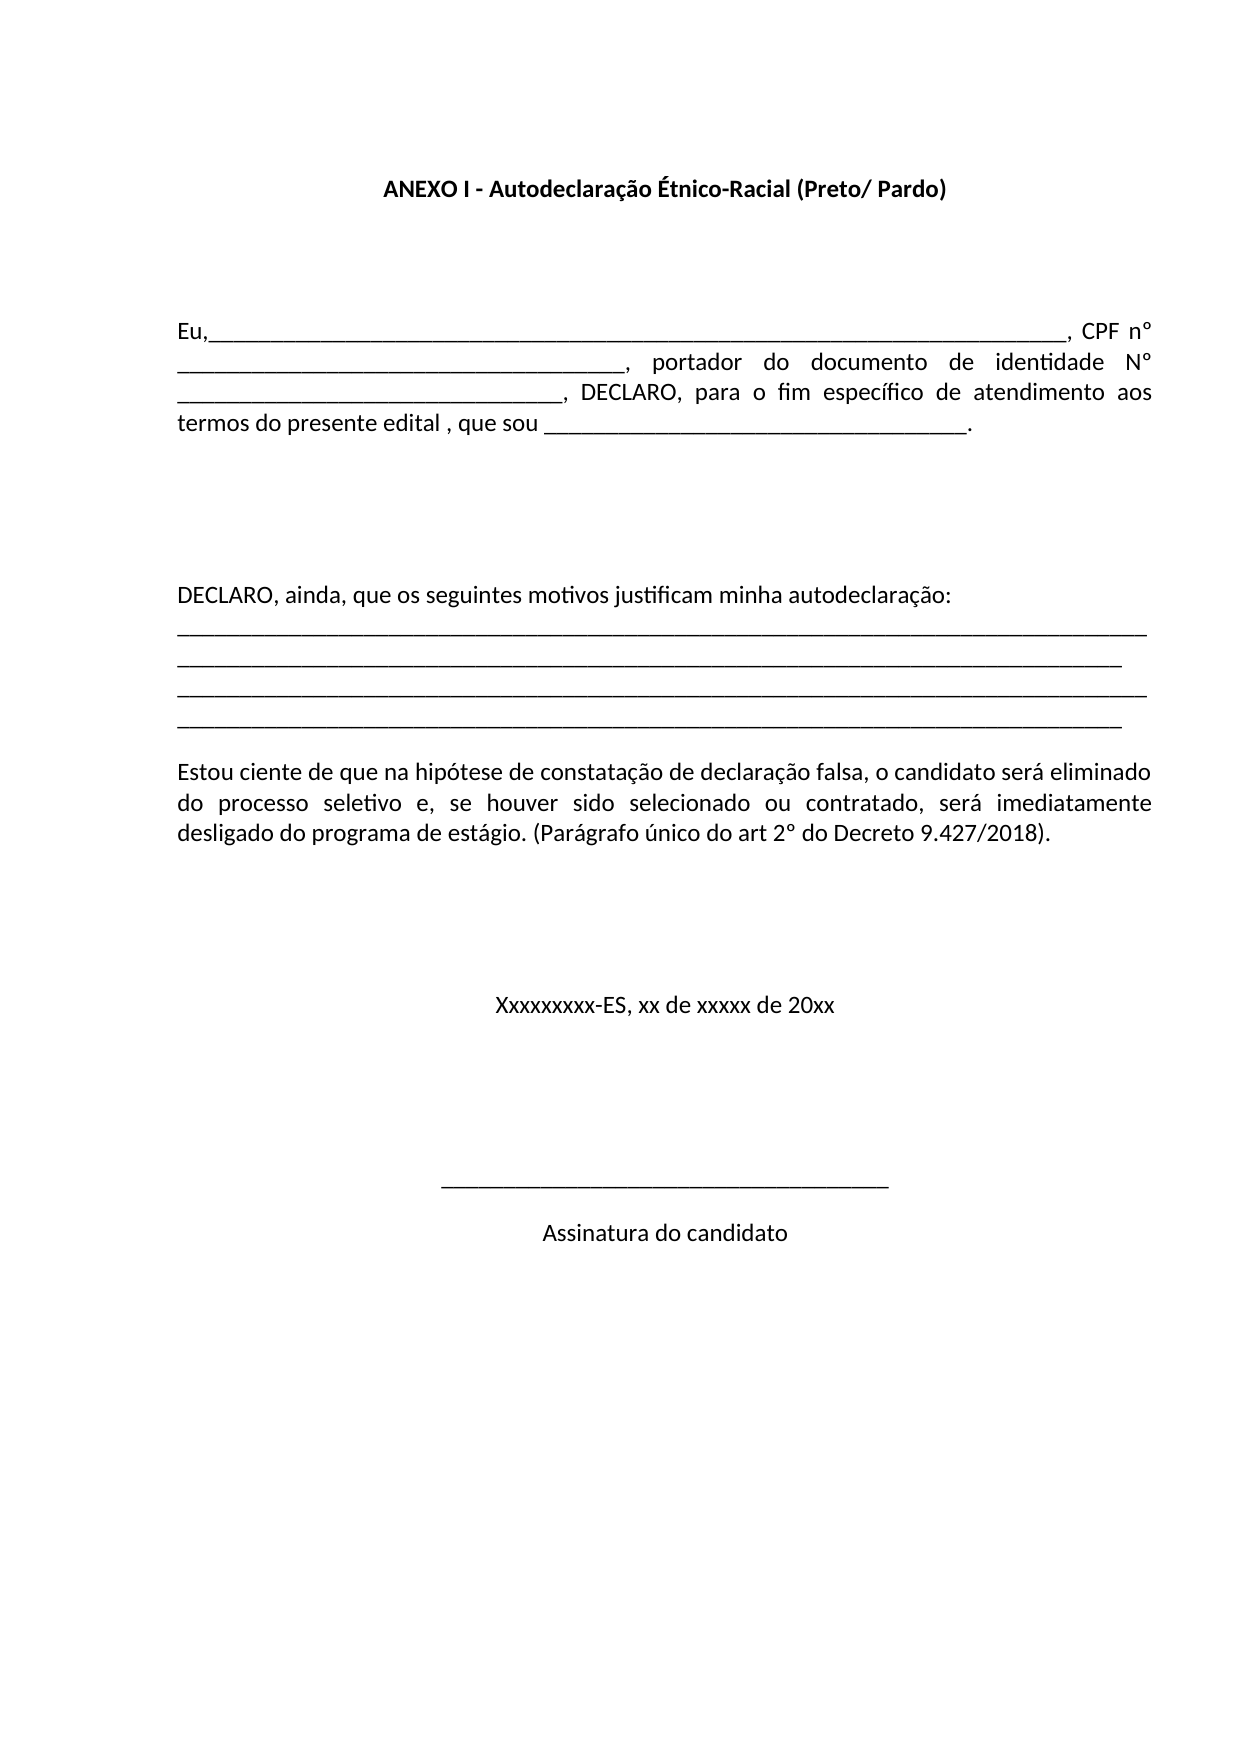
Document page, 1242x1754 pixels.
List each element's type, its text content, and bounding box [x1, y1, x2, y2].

text ____________________________________ [177, 1162, 1153, 1192]
text ANEXO I - Autodeclaração Étnico-Racial (Preto/ Pardo) [177, 173, 1153, 204]
text Estou ciente de que na hipótese de constatação de declaração falsa, o candidato será eliminado do processo seletivo e, se houver sido selecionado ou contratado, será imediatamente desligado do programa de estágio. (Parágrafo único do art 2º do Decreto 9.427/2018). [177, 756, 1153, 848]
text Xxxxxxxxx-ES, xx de xxxxx de 20xx [177, 989, 1153, 1020]
text Eu,_____________________________________________________________________, CPF nº ____________________________________, portador do documento de identidade Nº _______________________________, DECLARO, para o fim específico de atendimento aos termos do presente edital , que sou __________________________________. [177, 315, 1153, 437]
text DECLARO, ainda, que os seguintes motivos justificam minha autodeclaração: __________________________________________________________________________________________________________________________________________________________ __________________________________________________________________________________________________________________________________________________________ [177, 579, 1153, 731]
text Assinatura do candidato [177, 1217, 1153, 1248]
